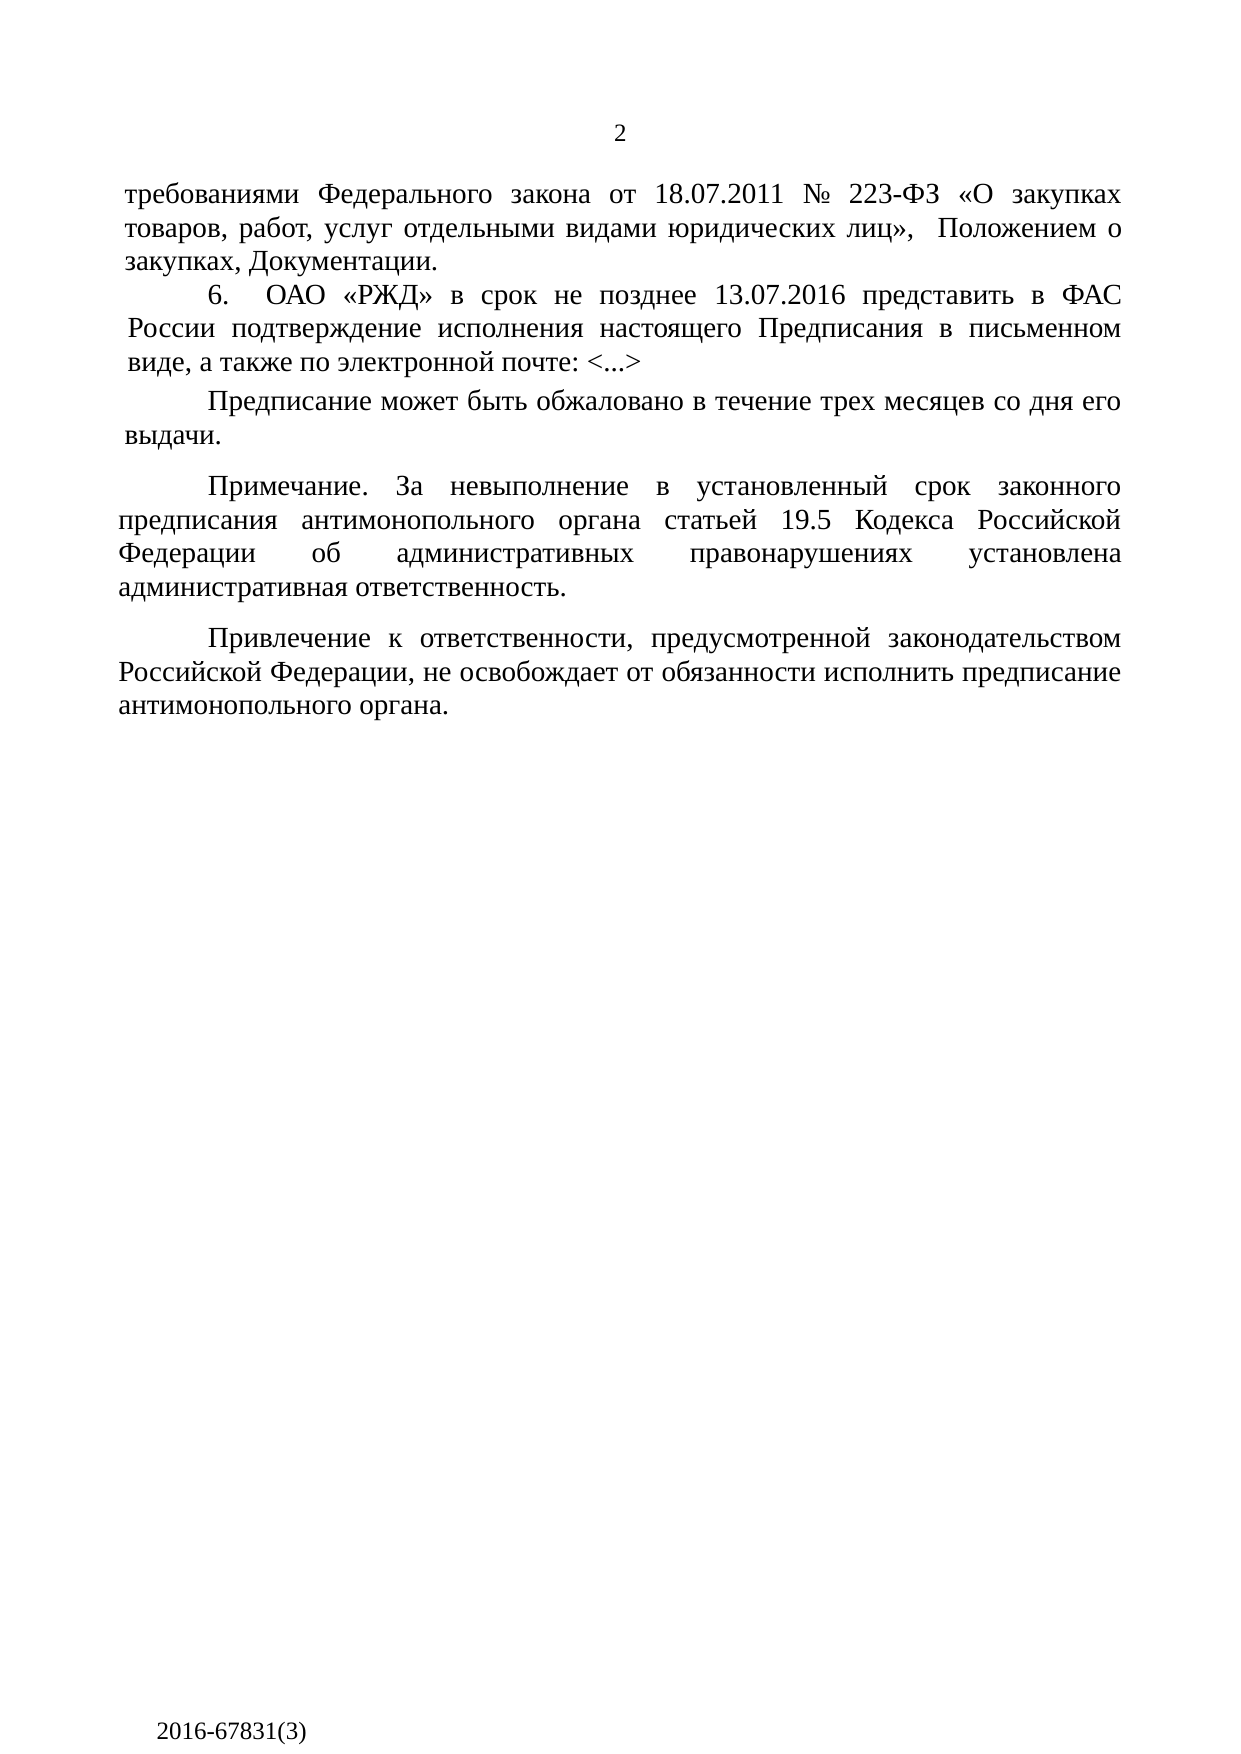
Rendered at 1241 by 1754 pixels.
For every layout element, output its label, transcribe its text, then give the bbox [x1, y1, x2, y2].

list требованиями Федерального закона от 18.07.2011 № 223-ФЗ «О закупках товаров, работ, услуг отдельными видами юридических лиц», Положением о закупках, Документации. [124, 176, 1122, 277]
list ОАО «РЖД» в срок не позднее 13.07.2016 представить в ФАС России подтверждение исполнения настоящего Предписания в письменном виде, а также по электронной почте: <...> [127, 277, 1122, 378]
text Привлечение к ответственности, предусмотренной законодательством Российской Федерации, не освобождает от обязанности исполнить предписание антимонопольного органа. [118, 620, 1122, 721]
text Примечание. За невыполнение в установленный срок законного предписания антимонопольного органа статьей 19.5 Кодекса Российской Федерации об административных правонарушениях установлена административная ответственность. [118, 468, 1122, 602]
text Предписание может быть обжаловано в течение трех месяцев со дня его выдачи. [124, 383, 1122, 451]
